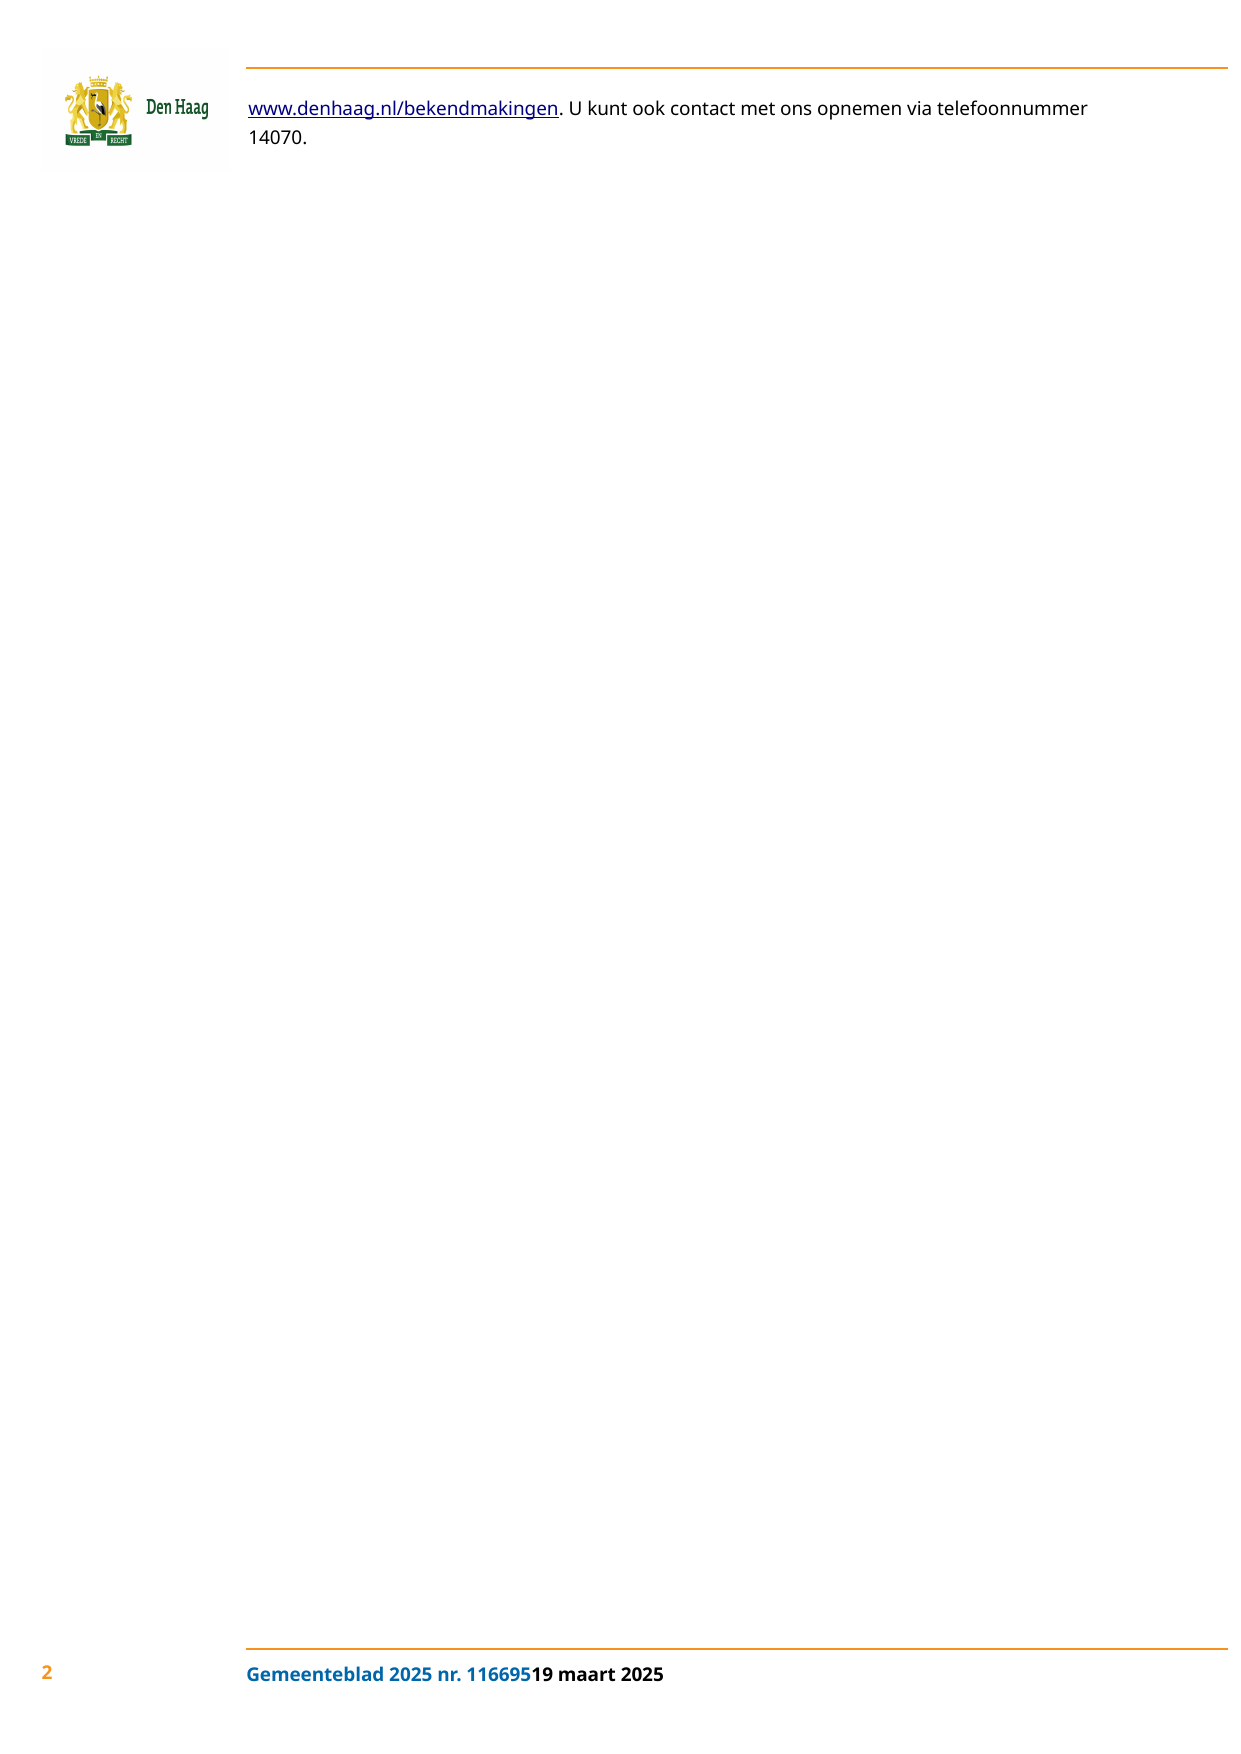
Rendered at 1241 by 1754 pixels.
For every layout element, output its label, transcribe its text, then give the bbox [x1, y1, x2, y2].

text www.denhaag.nl/bekendmakingen. U kunt ook contact met ons opnemen via telefoonnummer 14070. [248, 95, 1152, 150]
picture [41, 47, 231, 172]
